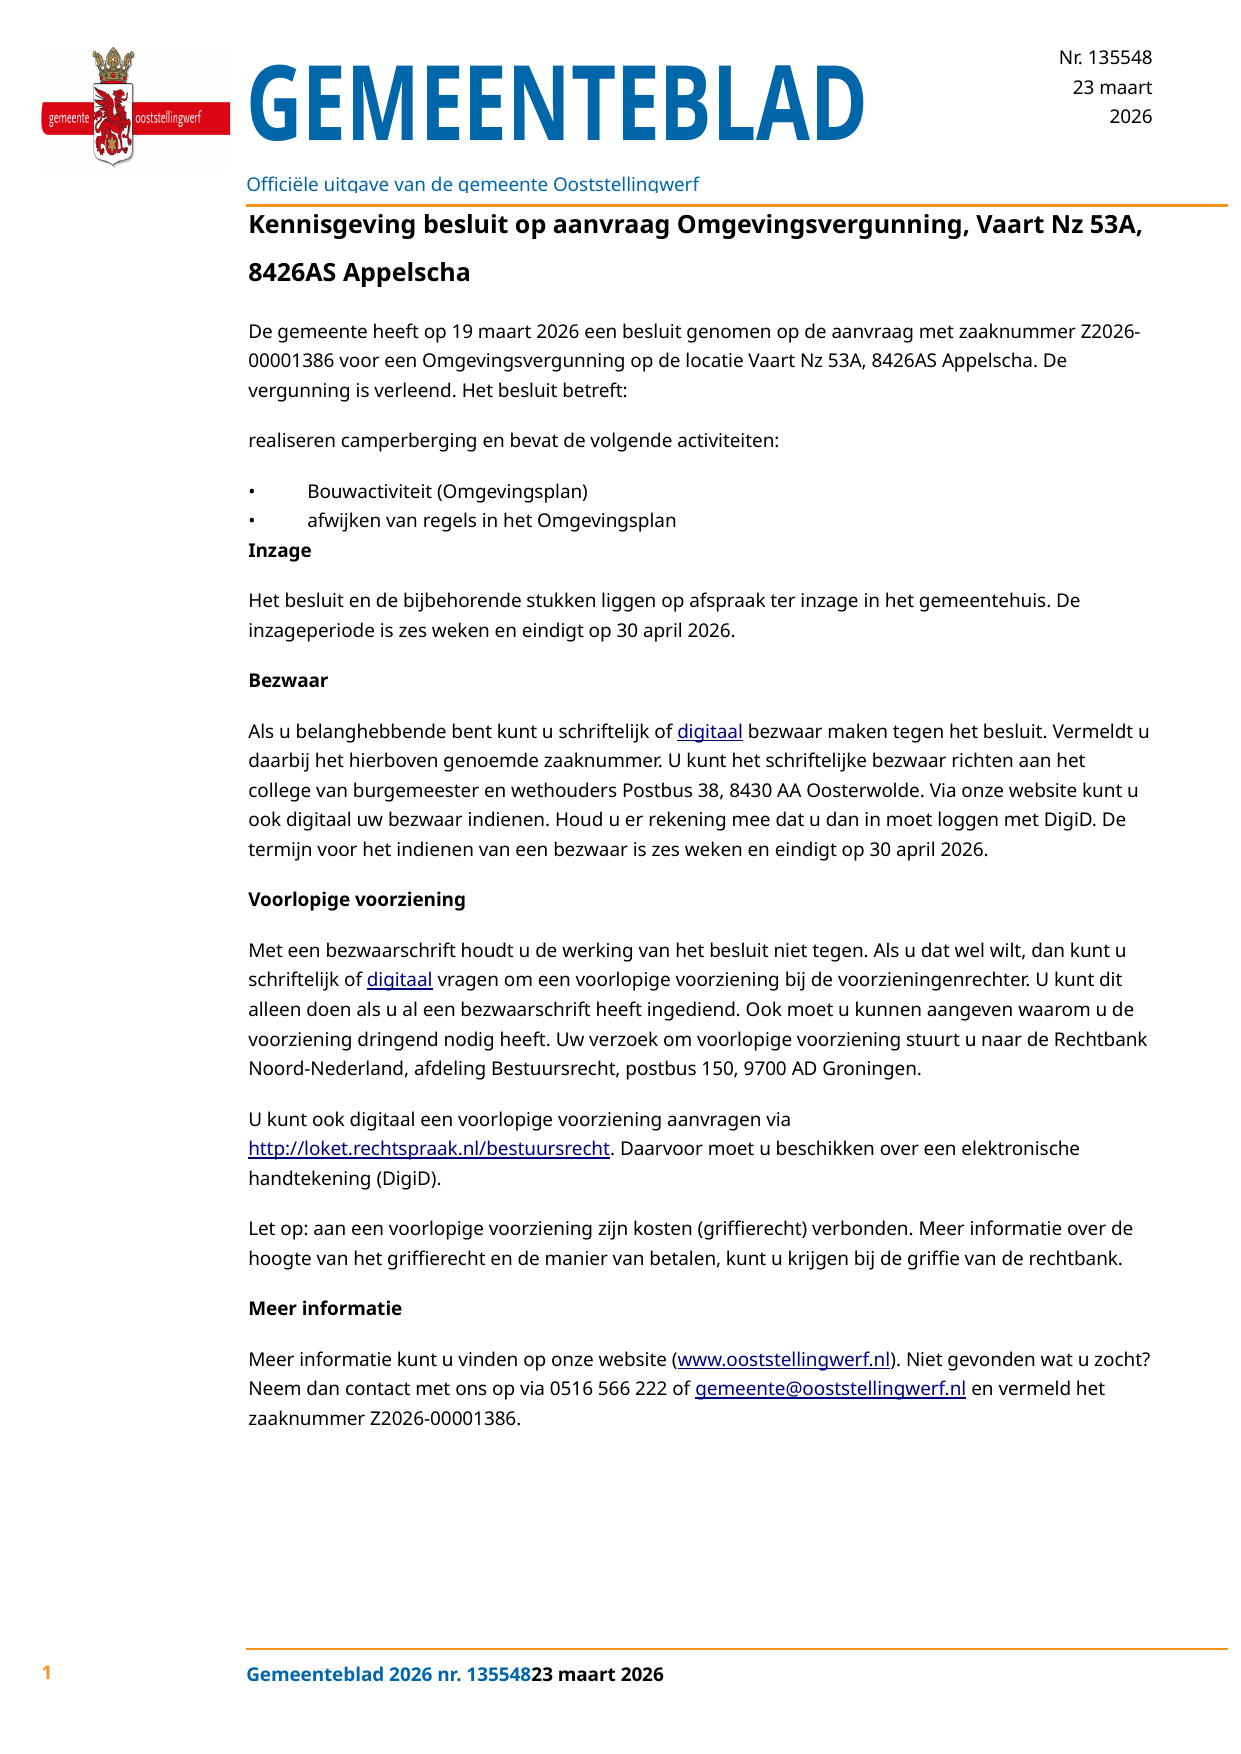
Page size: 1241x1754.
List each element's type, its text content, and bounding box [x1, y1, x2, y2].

picture [41, 47, 231, 172]
text Met een bezwaarschrift houdt u de werking van het besluit niet tegen. Als u dat wel wilt, dan kunt u schriftelijk of digitaal vragen om een voorlopige voorziening bij de voorzieningenrechter. U kunt dit alleen doen als u al een bezwaarschrift heeft ingediend. Ook moet u kunnen aangeven waarom u de voorziening dringend nodig heeft. Uw verzoek om voorlopige voorziening stuurt u naar de Rechtbank Noord-Nederland, afdeling Bestuursrecht, postbus 150, 9700 AD Groningen. [248, 937, 1152, 1081]
text realiseren camperberging en bevat de volgende activiteiten: [248, 427, 1152, 453]
list afwijken van regels in het Omgevingsplan [248, 507, 1152, 533]
text Bezwaar [248, 667, 1152, 693]
text De gemeente heeft op 19 maart 2026 een besluit genomen op de aanvraag met zaaknummer Z2026-00001386 voor een Omgevingsvergunning op de locatie Vaart Nz 53A, 8426AS Appelscha. De vergunning is verleend. Het besluit betreft: [248, 318, 1152, 403]
text Let op: aan een voorlopige voorziening zijn kosten (griffierecht) verbonden. Meer informatie over de hoogte van het griffierecht en de manier van betalen, kunt u krijgen bij de griffie van de rechtbank. [248, 1215, 1152, 1271]
text Kennisgeving besluit op aanvraag Omgevingsvergunning, Vaart Nz 53A, 8426AS Appelscha [248, 207, 1152, 288]
text U kunt ook digitaal een voorlopige voorziening aanvragen via http://loket.rechtspraak.nl/bestuursrecht. Daarvoor moet u beschikken over een elektronische handtekening (DigiD). [248, 1106, 1152, 1191]
list Bouwactiviteit (Omgevingsplan) [248, 478, 1152, 504]
text Meer informatie kunt u vinden op onze website (www.ooststellingwerf.nl). Niet gevonden wat u zocht? Neem dan contact met ons op via 0516 566 222 of gemeente@ooststellingwerf.nl en vermeld het zaaknummer Z2026-00001386. [248, 1346, 1152, 1431]
text Meer informatie [248, 1295, 1152, 1321]
text Inzage [248, 537, 1152, 563]
text Voorlopige voorziening [248, 887, 1152, 912]
text Het besluit en de bijbehorende stukken liggen op afspraak ter inzage in het gemeentehuis. De inzageperiode is zes weken en eindigt op 30 april 2026. [248, 587, 1152, 643]
text Als u belanghebbende bent kunt u schriftelijk of digitaal bezwaar maken tegen het besluit. Vermeldt u daarbij het hierboven genoemde zaaknummer. U kunt het schriftelijke bezwaar richten aan het college van burgemeester en wethouders Postbus 38, 8430 AA Oosterwolde. Via onze website kunt u ook digitaal uw bezwaar indienen. Houd u er rekening mee dat u dan in moet loggen met DigiD. De termijn voor het indienen van een bezwaar is zes weken en eindigt op 30 april 2026. [248, 718, 1152, 862]
